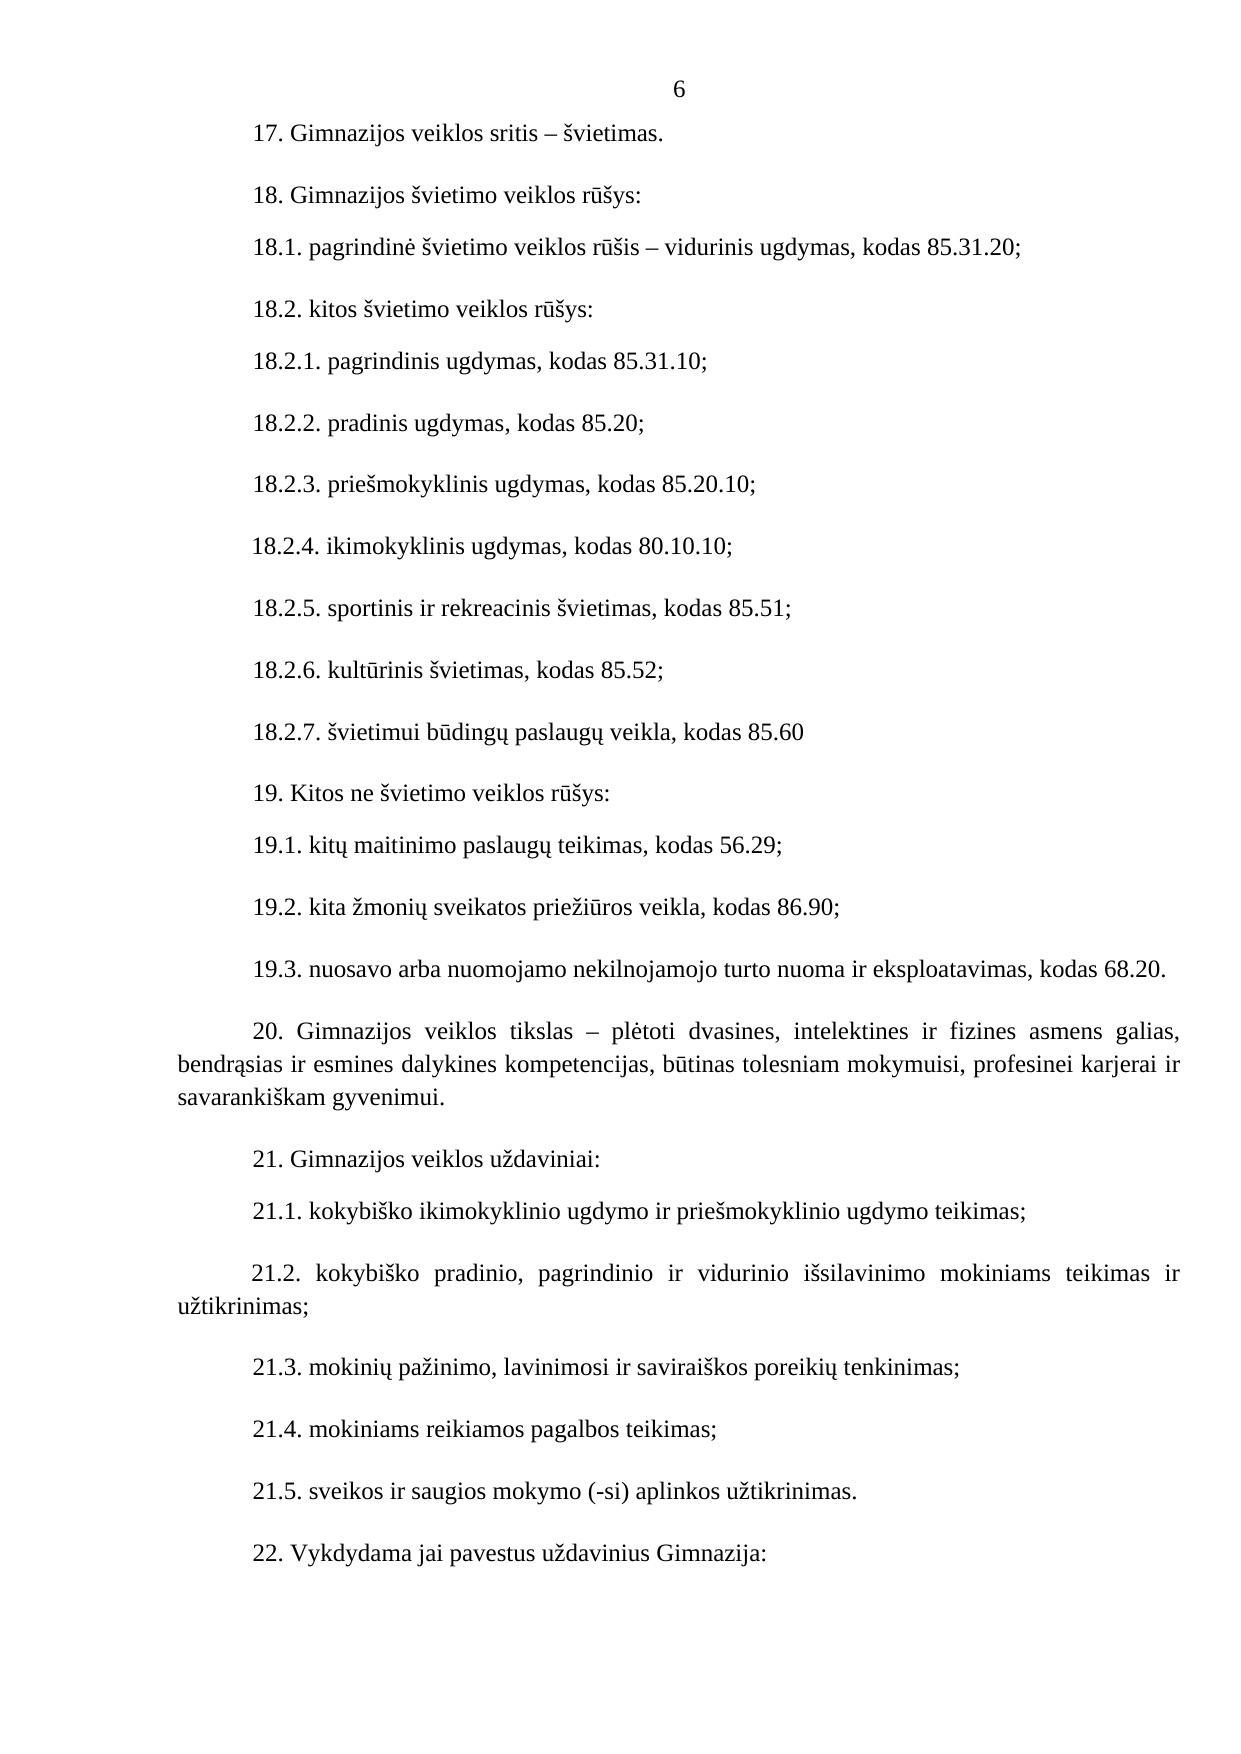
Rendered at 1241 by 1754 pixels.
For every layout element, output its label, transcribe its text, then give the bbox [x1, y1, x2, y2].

text 18.2.5. sportinis ir rekreacinis švietimas, kodas 85.51; [177, 593, 1181, 622]
text 21.4. mokiniams reikiamos pagalbos teikimas; [177, 1414, 1181, 1443]
text 18.2.6. kultūrinis švietimas, kodas 85.52; [177, 655, 1181, 684]
text 18.1. pagrindinė švietimo veiklos rūšis – vidurinis ugdymas, kodas 85.31.20; [177, 232, 1181, 261]
text 20. Gimnazijos veiklos tikslas – plėtoti dvasines, intelektines ir fizines asmens galias, bendrąsias ir esmines dalykines kompetencijas, būtinas tolesniam mokymuisi, profesinei karjerai ir savarankiškam gyvenimui. [177, 1016, 1181, 1111]
text 19.2. kita žmonių sveikatos priežiūros veikla, kodas 86.90; [177, 892, 1181, 921]
text 21.1. kokybiško ikimokyklinio ugdymo ir priešmokyklinio ugdymo teikimas; [177, 1196, 1181, 1225]
text 18.2.3. priešmokyklinis ugdymas, kodas 85.20.10; [177, 469, 1181, 498]
text 17. Gimnazijos veiklos sritis – švietimas. [177, 118, 1181, 147]
text 21.5. sveikos ir saugios mokymo (-si) aplinkos užtikrinimas. [177, 1476, 1181, 1505]
text 19.1. kitų maitinimo paslaugų teikimas, kodas 56.29; [177, 831, 1181, 859]
text 18.2.1. pagrindinis ugdymas, kodas 85.31.10; [177, 346, 1181, 375]
text 18.2.4. ikimokyklinis ugdymas, kodas 80.10.10; [177, 531, 1181, 560]
text 19.3. nuosavo arba nuomojamo nekilnojamojo turto nuoma ir eksploatavimas, kodas 68.20. [177, 954, 1181, 983]
text 21.3. mokinių pažinimo, lavinimosi ir saviraiškos poreikių tenkinimas; [177, 1352, 1181, 1381]
text 19. Kitos ne švietimo veiklos rūšys: [177, 778, 1181, 807]
text 18.2. kitos švietimo veiklos rūšys: [177, 294, 1181, 323]
text 21. Gimnazijos veiklos uždaviniai: [177, 1144, 1181, 1172]
text 21.2. kokybiško pradinio, pagrindinio ir vidurinio išsilavinimo mokiniams teikimas ir užtikrinimas; [177, 1258, 1181, 1319]
text 22. Vykdydama jai pavestus uždavinius Gimnazija: [177, 1538, 1181, 1567]
text 18.2.2. pradinis ugdymas, kodas 85.20; [177, 408, 1181, 437]
text 18.2.7. švietimui būdingų paslaugų veikla, kodas 85.60 [177, 717, 1181, 745]
text 18. Gimnazijos švietimo veiklos rūšys: [177, 180, 1181, 209]
